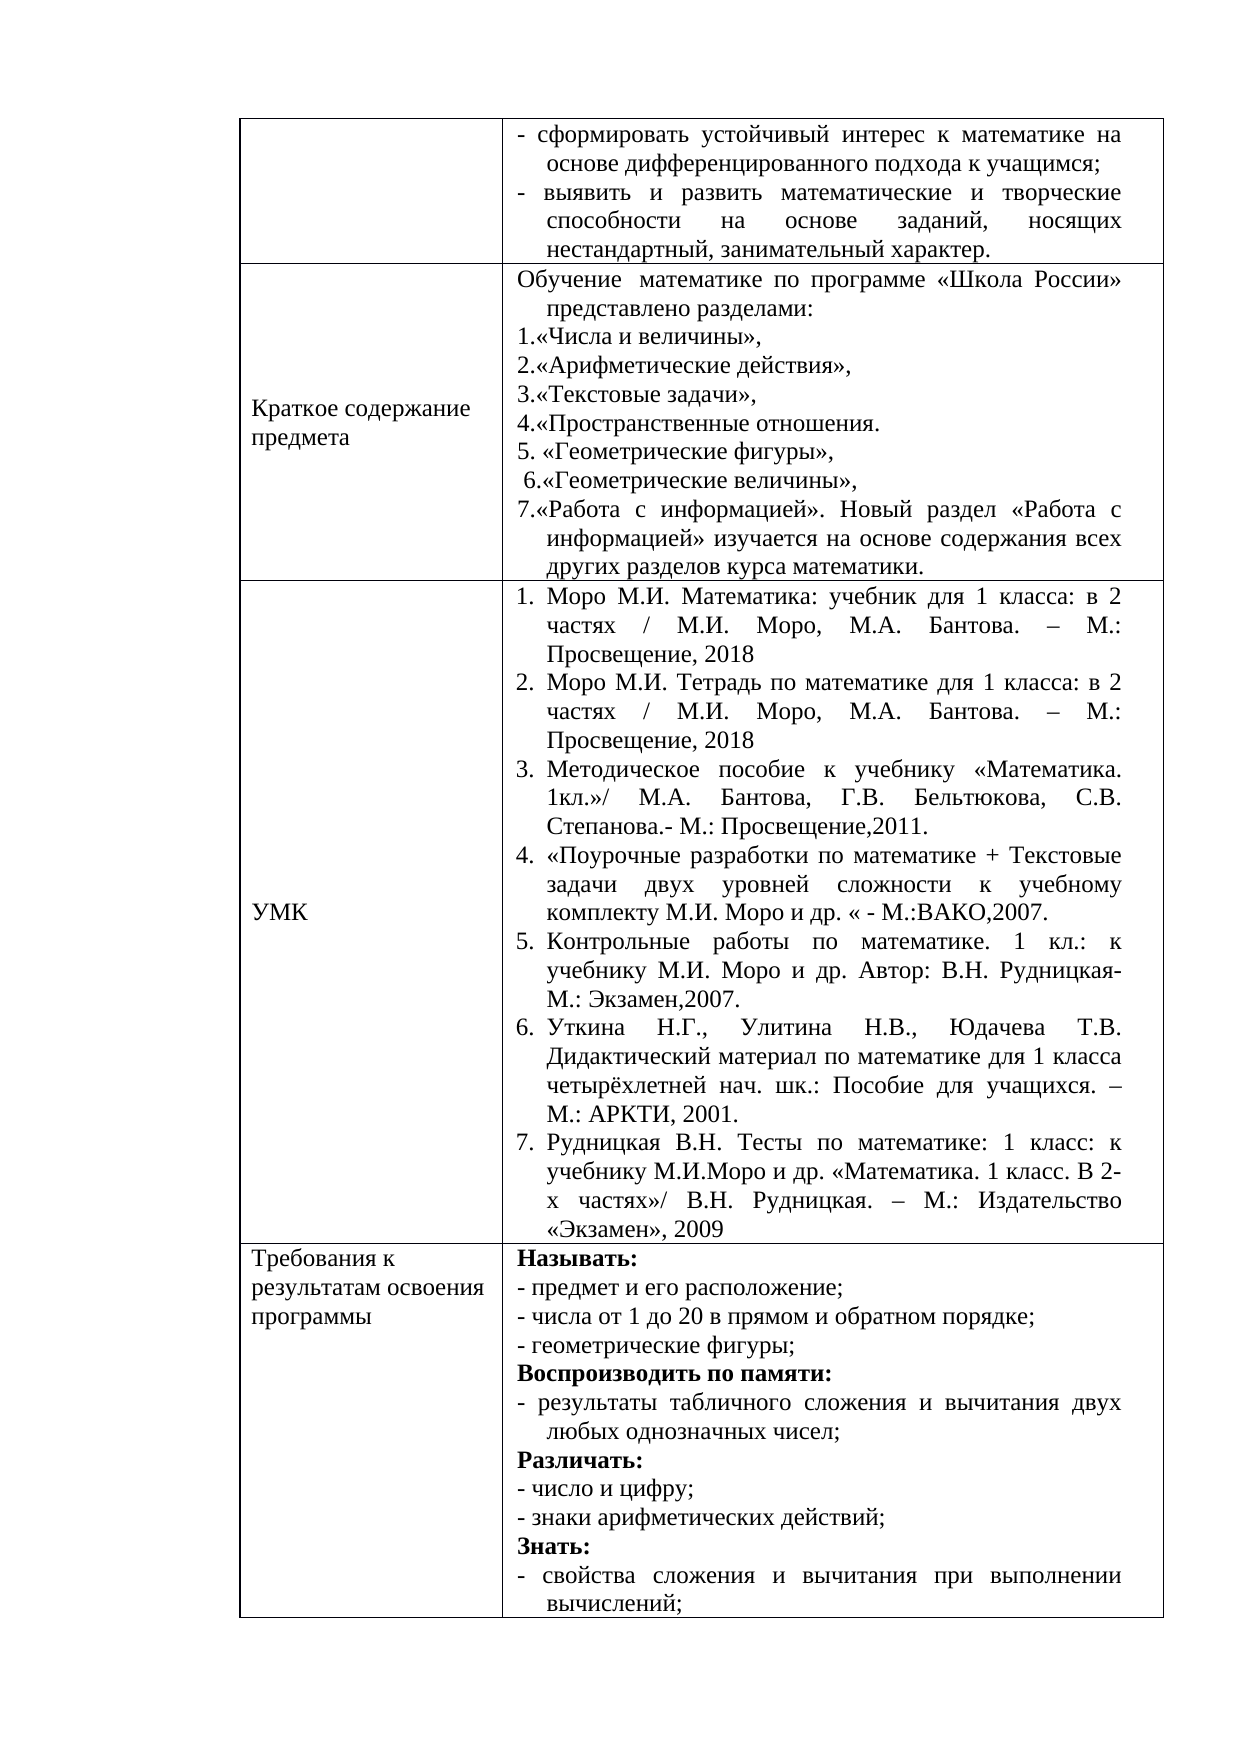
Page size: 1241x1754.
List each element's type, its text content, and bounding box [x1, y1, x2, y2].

table_cell Краткое содержание предмета [241, 264, 502, 580]
table_cell Моро М.И. Математика: учебник для 1 класса: в 2 частях / М.И. Моро, М.А. Бантова. – М.: Просвещение, 2018 Моро М.И. Тетрадь по математике для 1 класса: в 2 частях / М.И. Моро, М.А. Бантова. – М.: Просвещение, 2018 Методическое пособие к учебнику «Математика. 1кл.»/ М.А. Бантова, Г.В. Бельтюкова, С.В. Степанова.- М.: Просвещение,2011. «Поурочные разработки по математике + Текстовые задачи двух уровней сложности к учебному комплекту М.И. Моро и др. « - М.:ВАКО,2007. Контрольные работы по математике. 1 кл.: к учебнику М.И. Моро и др. Автор: В.Н. Рудницкая-М.: Экзамен,2007. Уткина Н.Г., Улитина Н.В., Юдачева Т.В. Дидактический материал по математике для 1 класса четырёхлетней нач. шк.: Пособие для учащихся. – М.: АРКТИ, 2001. Рудницкая В.Н. Тесты по математике: 1 класс: к учебнику М.И.Моро и др. «Математика. 1 класс. В 2-х частях»/ В.Н. Рудницкая. – М.: Издательство «Экзамен», 2009 [503, 581, 1163, 1242]
table_cell [241, 119, 502, 263]
table_cell Называть: - предмет и его расположение; - числа от 1 до 20 в прямом и обратном порядке; - геометрические фигуры; Воспроизводить по памяти: - результаты табличного сложения и вычитания двух любых однозначных чисел; Различать: - число и цифру; - знаки арифметических действий; Знать: - свойства сложения и вычитания при выполнении вычислений; [503, 1244, 1163, 1617]
table_cell - сформировать устойчивый интерес к математике на основе дифференцированного подхода к учащимся; - выявить и развить математические и творческие способности на основе заданий, носящих нестандартный, занимательный характер. [503, 119, 1163, 263]
table_cell УМК [241, 581, 502, 1242]
table_cell Обучение математике по программе «Школа России» представлено разделами: 1.«Числа и величины», 2.«Арифметические действия», 3.«Текстовые задачи», 4.«Пространственные отношения. 5. «Геометрические фигуры», 6.«Геометрические величины», 7.«Работа с информацией». Новый раздел «Работа с информацией» изучается на основе содержания всех других разделов курса математики. [503, 264, 1163, 580]
table_cell Требования к результатам освоения программы [241, 1244, 502, 1617]
